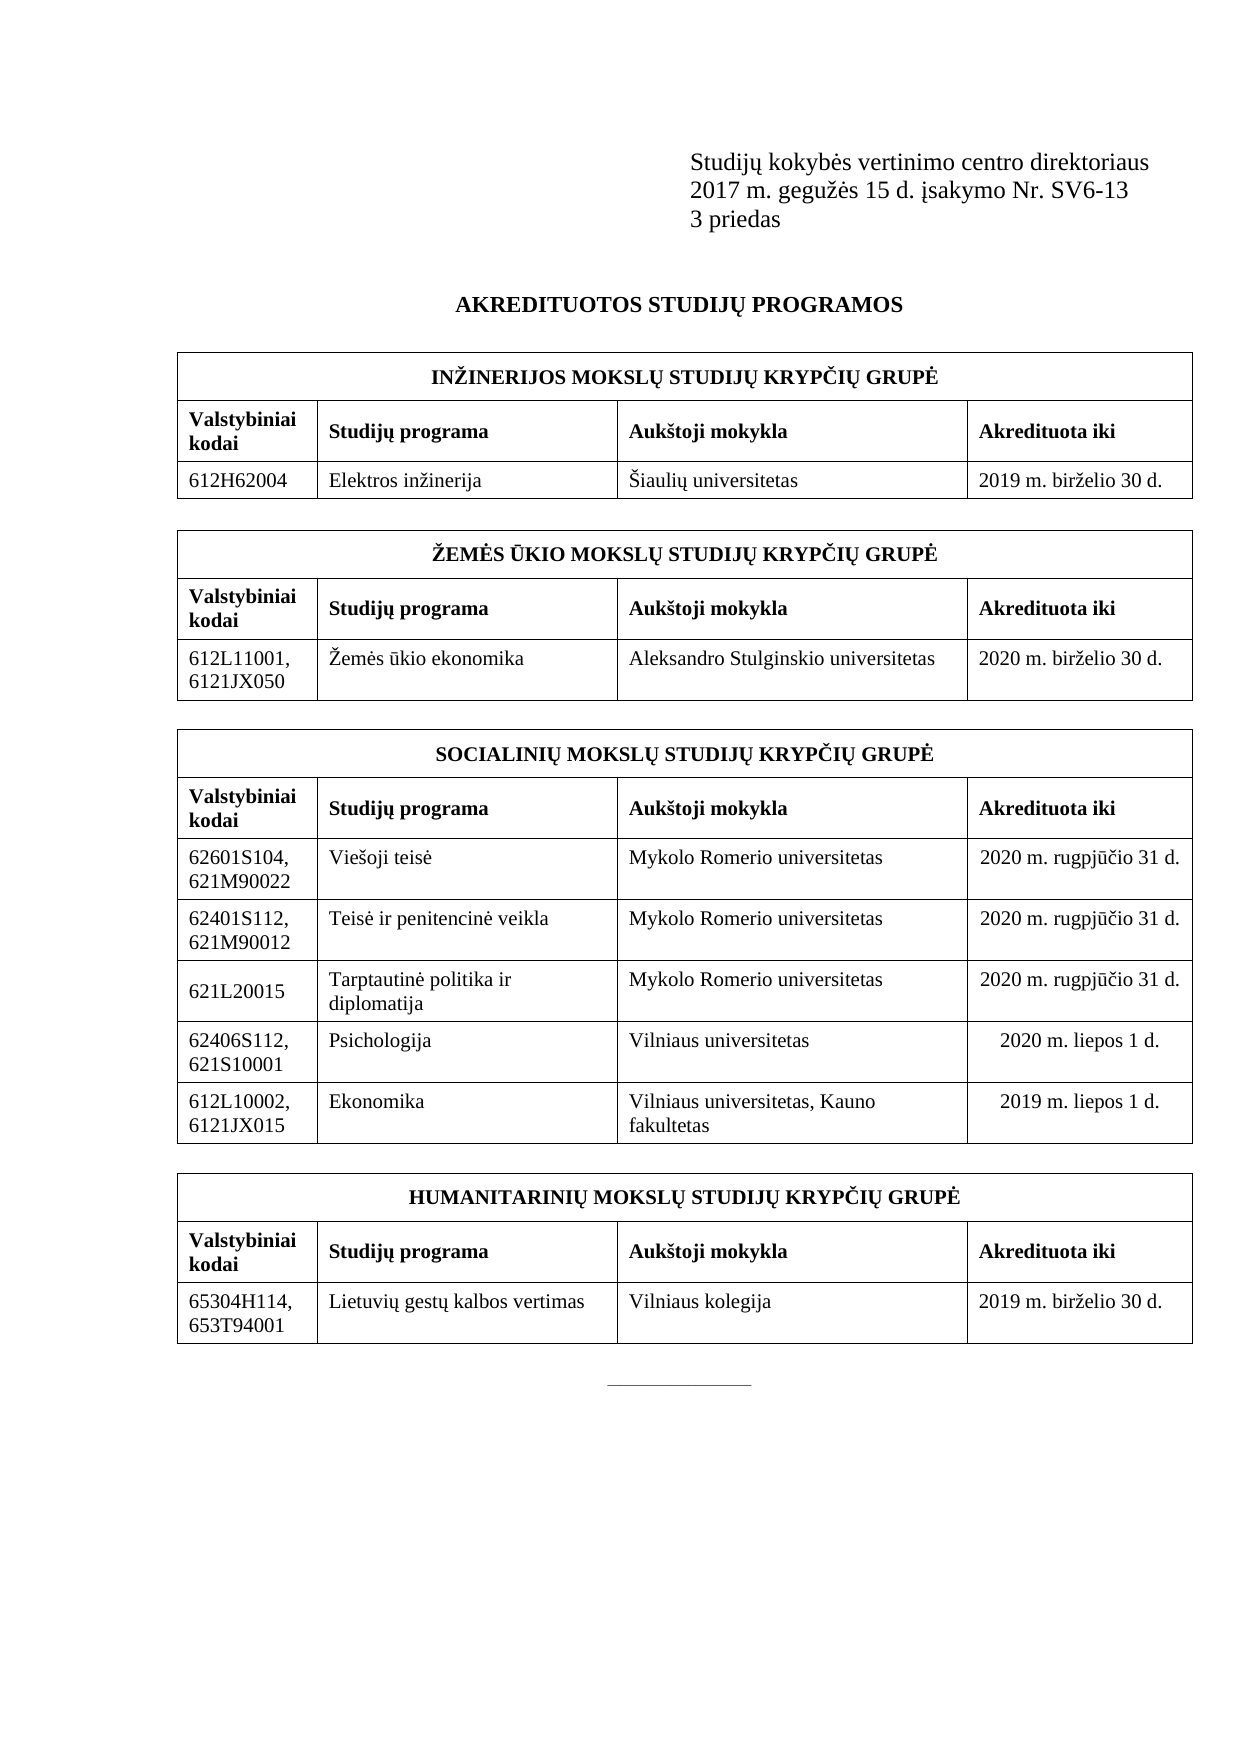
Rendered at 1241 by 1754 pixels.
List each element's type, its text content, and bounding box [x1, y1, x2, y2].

table_cell 62601S104, 621M90022 [178, 839, 317, 899]
table_cell 2020 m. rugpjūčio 31 d. [968, 900, 1192, 960]
table_cell Lietuvių gestų kalbos vertimas [318, 1283, 617, 1343]
table_cell Ekonomika [318, 1083, 617, 1143]
table_cell Aukštoji mokykla [618, 778, 967, 838]
table_cell Elektros inžinerija [318, 462, 617, 498]
table_cell Psichologija [318, 1022, 617, 1082]
table_cell Studijų programa [318, 401, 617, 461]
text 2017 m. gegužės 15 d. įsakymo Nr. SV6-13 [690, 176, 1181, 204]
table_cell 62406S112, 621S10001 [178, 1022, 317, 1082]
table_cell Studijų programa [318, 579, 617, 638]
table_cell Akredituota iki [968, 1222, 1192, 1282]
table_cell Teisė ir penitencinė veikla [318, 900, 617, 960]
table_cell 612H62004 [178, 462, 317, 498]
text _______________________ [177, 1372, 1181, 1387]
table_header INŽINERIJOS MOKSLŲ STUDIJŲ KRYPČIŲ GRUPĖ [178, 353, 1192, 400]
table_cell 621L20015 [178, 961, 317, 1021]
text AKREDITUOTos STUDIJŲ PROGRAMos [177, 291, 1181, 317]
table_cell Mykolo Romerio universitetas [618, 961, 967, 1021]
table_cell 2020 m. birželio 30 d. [968, 640, 1192, 699]
table_cell Tarptautinė politika ir diplomatija [318, 961, 617, 1021]
table_cell Žemės ūkio ekonomika [318, 640, 617, 699]
table_cell 612L11001, 6121JX050 [178, 640, 317, 699]
table_cell 2020 m. liepos 1 d. [968, 1022, 1192, 1082]
table_cell Aukštoji mokykla [618, 579, 967, 638]
table_cell Mykolo Romerio universitetas [618, 839, 967, 899]
table_cell Valstybiniai kodai [178, 1222, 317, 1282]
table_cell Šiaulių universitetas [618, 462, 967, 498]
table_cell Valstybiniai kodai [178, 401, 317, 461]
table_cell 2020 m. rugpjūčio 31 d. [968, 839, 1192, 899]
table_cell Viešoji teisė [318, 839, 617, 899]
table_header Humanitarinių MOKSLŲ STUDIJŲ KRYPČIŲ GRUPĖ [178, 1174, 1192, 1221]
table_cell 612L10002, 6121JX015 [178, 1083, 317, 1143]
table_cell 65304H114, 653T94001 [178, 1283, 317, 1343]
table_cell 2019 m. liepos 1 d. [968, 1083, 1192, 1143]
table_cell Valstybiniai kodai [178, 579, 317, 638]
text Studijų kokybės vertinimo centro direktoriaus [690, 147, 1181, 176]
table_cell 2020 m. rugpjūčio 31 d. [968, 961, 1192, 1021]
text 3 priedas [690, 204, 1181, 233]
table_cell 2019 m. birželio 30 d. [968, 462, 1192, 498]
table_cell 62401S112, 621M90012 [178, 900, 317, 960]
table_cell 2019 m. birželio 30 d. [968, 1283, 1192, 1343]
table_cell Vilniaus kolegija [618, 1283, 967, 1343]
table_header ŽEMĖS ŪKIO MOKSLŲ STUDIJŲ KRYPČIŲ GRUPĖ [178, 531, 1192, 577]
table_cell Akredituota iki [968, 579, 1192, 638]
table_cell Aleksandro Stulginskio universitetas [618, 640, 967, 699]
table_cell Valstybiniai kodai [178, 778, 317, 838]
table_header SOCIALINIŲ MOKSLŲ STUDIJŲ KRYPČIŲ GRUPĖ [178, 730, 1192, 777]
table_cell Studijų programa [318, 778, 617, 838]
table_cell Aukštoji mokykla [618, 1222, 967, 1282]
table_cell Studijų programa [318, 1222, 617, 1282]
table_cell Akredituota iki [968, 778, 1192, 838]
table_cell Vilniaus universitetas [618, 1022, 967, 1082]
table_cell Aukštoji mokykla [618, 401, 967, 461]
table_cell Mykolo Romerio universitetas [618, 900, 967, 960]
table_cell Akredituota iki [968, 401, 1192, 461]
table_cell Vilniaus universitetas, Kauno fakultetas [618, 1083, 967, 1143]
